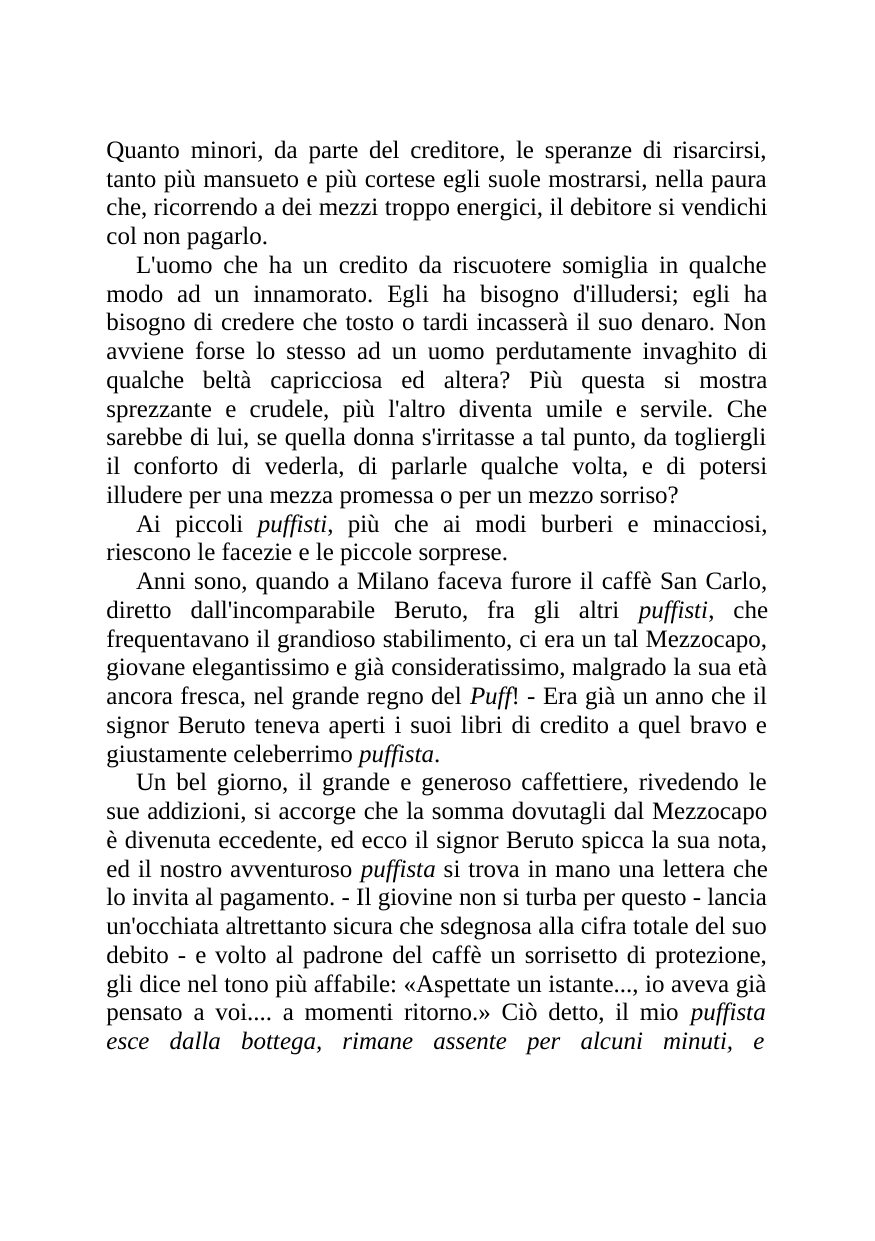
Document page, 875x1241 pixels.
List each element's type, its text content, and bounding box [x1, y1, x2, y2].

text - Quanto minori, da parte del creditore, le speranze di risarcirsi, tanto più mansueto e più cortese egli suole mostrarsi, nella paura che, ricorrendo a dei mezzi troppo energici, il debitore si vendichi col non pagarlo. [106, 135, 768, 250]
text Anni sono, quando a Milano faceva furore il caffè San Carlo, diretto dall'incomparabile Beruto, fra gli altri puffisti, che frequentavano il grandioso stabilimento, ci era un tal Mezzocapo, giovane elegantissimo e già consideratissimo, malgrado la sua età ancora fresca, nel grande regno del Puff! - Era già un anno che il signor Beruto teneva aperti i suoi libri di credito a quel bravo e giustamente celeberrimo puffista. [106, 566, 768, 767]
text Un bel giorno, il grande e generoso caffettiere, rivedendo le sue addizioni, si accorge che la somma dovutagli dal Mezzocapo è divenuta eccedente, ed ecco il signor Beruto spicca la sua nota, ed il nostro avventuroso puffista si trova in mano una lettera che lo invita al pagamento. - Il giovine non si turba per questo - lancia un'occhiata altrettanto sicura che sdegnosa alla cifra totale del suo debito - e volto al padrone del caffè un sorrisetto di protezione, gli dice nel tono più affabile: «Aspettate un istante..., io aveva già pensato a voi.... a momenti ritorno.» Ciò detto, il mio puffista esce dalla bottega, rimane assente per alcuni minuti, e [106, 767, 768, 1055]
text L'uomo che ha un credito da riscuotere somiglia in qualche modo ad un innamorato. Egli ha bisogno d'illudersi; egli ha bisogno di credere che tosto o tardi incasserà il suo denaro. Non avviene forse lo stesso ad un uomo perdutamente invaghito di qualche beltà capricciosa ed altera? Più questa si mostra sprezzante e crudele, più l'altro diventa umile e servile. Che sarebbe di lui, se quella donna s'irritasse a tal punto, da togliergli il conforto di vederla, di parlarle qualche volta, e di potersi illudere per una mezza promessa o per un mezzo sorriso? [106, 250, 768, 509]
text Ai piccoli puffisti, più che ai modi burberi e minacciosi, riescono le facezie e le piccole sorprese. [106, 509, 768, 566]
